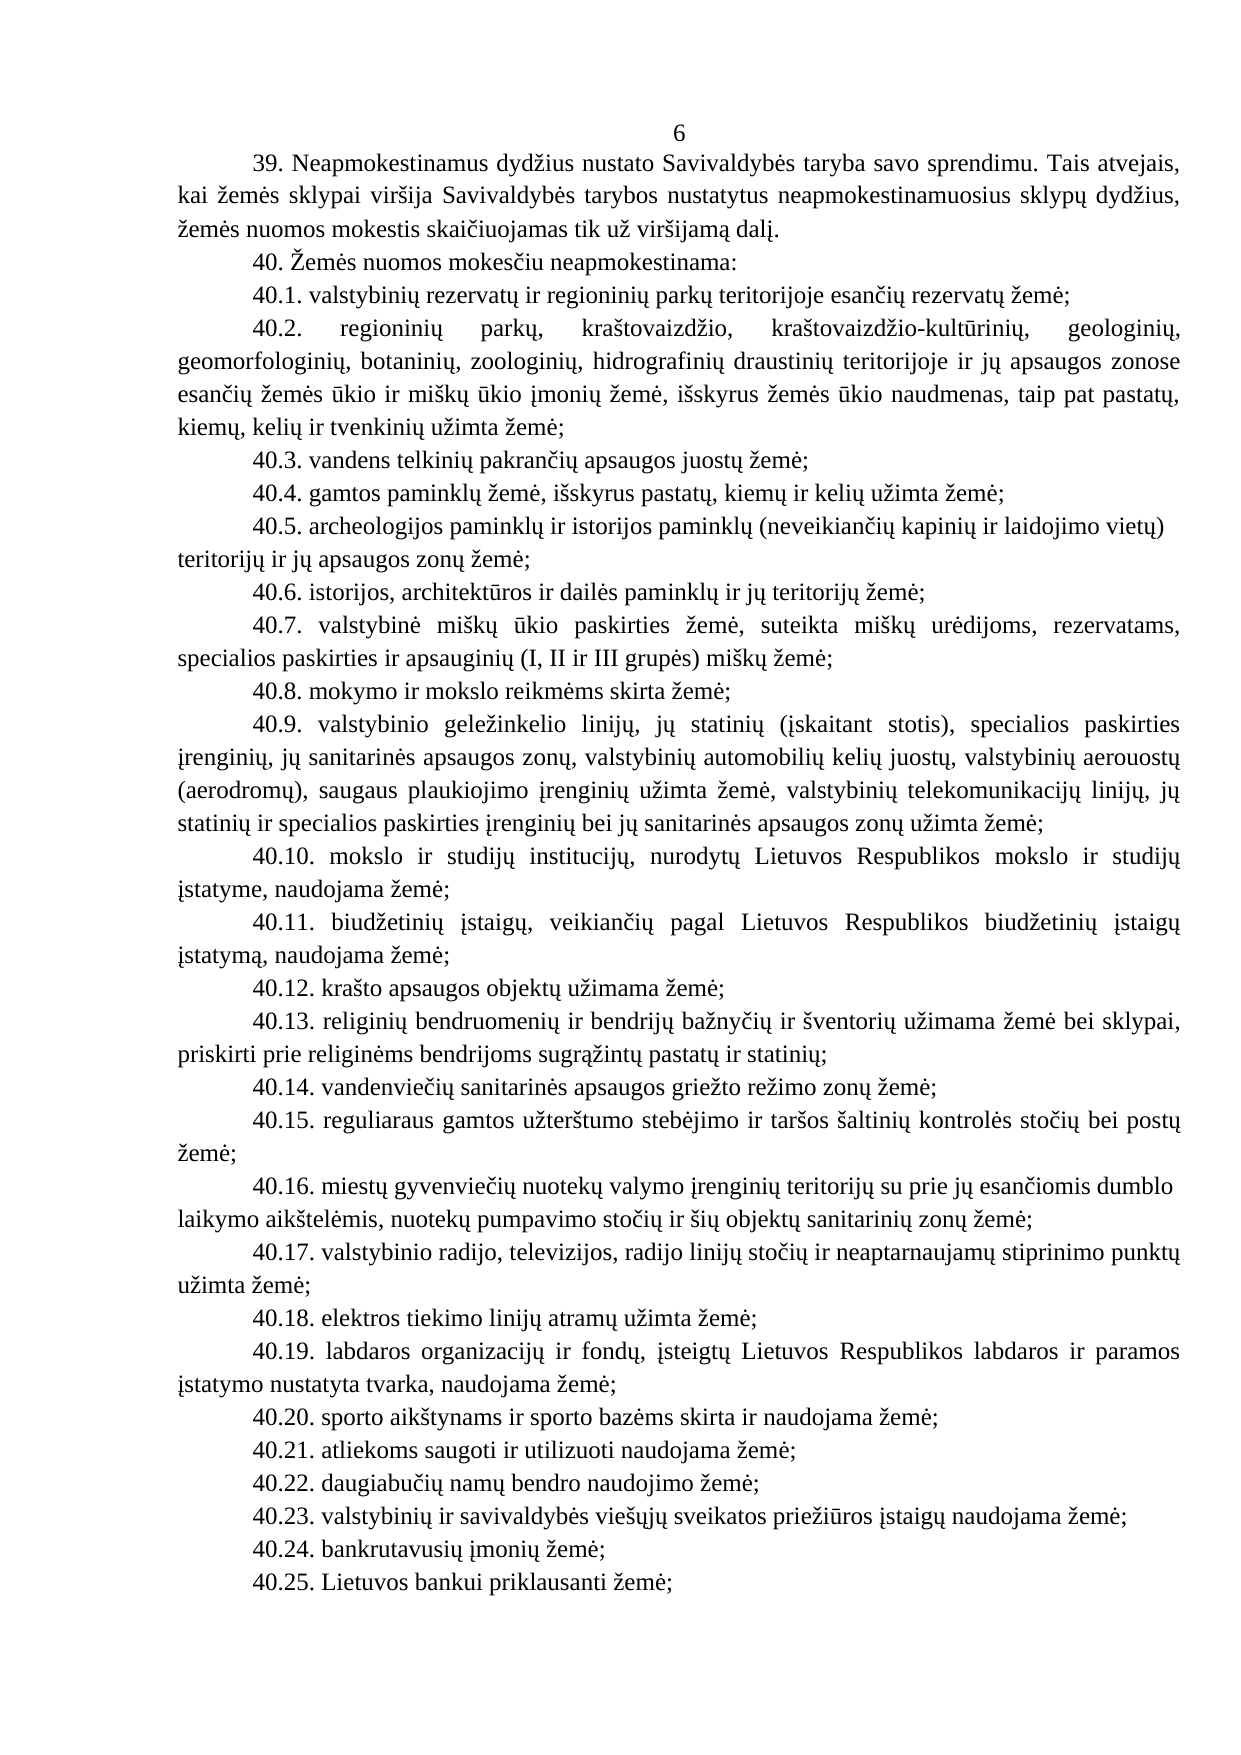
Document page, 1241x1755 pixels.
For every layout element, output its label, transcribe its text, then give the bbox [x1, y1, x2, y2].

text 40.15. reguliaraus gamtos užterštumo stebėjimo ir taršos šaltinių kontrolės stočių bei postų žemė; [177, 1105, 1181, 1167]
text 40.10. mokslo ir studijų institucijų, nurodytų Lietuvos Respublikos mokslo ir studijų įstatyme, naudojama žemė; [177, 841, 1181, 903]
text 39. Neapmokestinamus dydžius nustato Savivaldybės taryba savo sprendimu. Tais atvejais, kai žemės sklypai viršija Savivaldybės tarybos nustatytus neapmokestinamuosius sklypų dydžius, žemės nuomos mokestis skaičiuojamas tik už viršijamą dalį. [177, 148, 1181, 242]
text 40.21. atliekoms saugoti ir utilizuoti naudojama žemė; [177, 1435, 1181, 1464]
text 40.12. krašto apsaugos objektų užimama žemė; [177, 973, 1181, 1002]
text 40.11. biudžetinių įstaigų, veikiančių pagal Lietuvos Respublikos biudžetinių įstaigų įstatymą, naudojama žemė; [177, 907, 1181, 969]
text 40.7. valstybinė miškų ūkio paskirties žemė, suteikta miškų urėdijoms, rezervatams, specialios paskirties ir apsauginių (I, II ir III grupės) miškų žemė; [177, 610, 1181, 672]
text 40.13. religinių bendruomenių ir bendrijų bažnyčių ir šventorių užimama žemė bei sklypai, priskirti prie religinėms bendrijoms sugrąžintų pastatų ir statinių; [177, 1006, 1181, 1068]
text 40.19. labdaros organizacijų ir fondų, įsteigtų Lietuvos Respublikos labdaros ir paramos įstatymo nustatyta tvarka, naudojama žemė; [177, 1336, 1181, 1398]
text 40.4. gamtos paminklų žemė, išskyrus pastatų, kiemų ir kelių užimta žemė; [177, 478, 1181, 507]
text 40.25. Lietuvos bankui priklausanti žemė; [177, 1567, 1181, 1596]
text 40.24. bankrutavusių įmonių žemė; [177, 1534, 1181, 1563]
text 40. Žemės nuomos mokesčiu neapmokestinama: [177, 247, 1181, 275]
text 40.5. archeologijos paminklų ir istorijos paminklų (neveikiančių kapinių ir laidojimo vietų) teritorijų ir jų apsaugos zonų žemė; [177, 511, 1181, 573]
text 40.18. elektros tiekimo linijų atramų užimta žemė; [177, 1303, 1181, 1332]
text 40.2. regioninių parkų, kraštovaizdžio, kraštovaizdžio-kultūrinių, geologinių, geomorfologinių, botaninių, zoologinių, hidrografinių draustinių teritorijoje ir jų apsaugos zonose esančių žemės ūkio ir miškų ūkio įmonių žemė, išskyrus žemės ūkio naudmenas, taip pat pastatų, kiemų, kelių ir tvenkinių užimta žemė; [177, 313, 1181, 441]
text 40.3. vandens telkinių pakrančių apsaugos juostų žemė; [177, 445, 1181, 473]
text 40.20. sporto aikštynams ir sporto bazėms skirta ir naudojama žemė; [177, 1402, 1181, 1431]
text 40.23. valstybinių ir savivaldybės viešųjų sveikatos priežiūros įstaigų naudojama žemė; [177, 1501, 1181, 1530]
text 40.14. vandenviečių sanitarinės apsaugos griežto režimo zonų žemė; [177, 1072, 1181, 1101]
text 40.1. valstybinių rezervatų ir regioninių parkų teritorijoje esančių rezervatų žemė; [177, 280, 1181, 308]
text 40.8. mokymo ir mokslo reikmėms skirta žemė; [177, 676, 1181, 705]
text 40.22. daugiabučių namų bendro naudojimo žemė; [177, 1468, 1181, 1497]
text 40.9. valstybinio geležinkelio linijų, jų statinių (įskaitant stotis), specialios paskirties įrenginių, jų sanitarinės apsaugos zonų, valstybinių automobilių kelių juostų, valstybinių aerouostų (aerodromų), saugaus plaukiojimo įrenginių užimta žemė, valstybinių telekomunikacijų linijų, jų statinių ir specialios paskirties įrenginių bei jų sanitarinės apsaugos zonų užimta žemė; [177, 709, 1181, 837]
text 40.6. istorijos, architektūros ir dailės paminklų ir jų teritorijų žemė; [177, 577, 1181, 606]
text 40.17. valstybinio radijo, televizijos, radijo linijų stočių ir neaptarnaujamų stiprinimo punktų užimta žemė; [177, 1237, 1181, 1299]
text 40.16. miestų gyvenviečių nuotekų valymo įrenginių teritorijų su prie jų esančiomis dumblo laikymo aikštelėmis, nuotekų pumpavimo stočių ir šių objektų sanitarinių zonų žemė; [177, 1171, 1181, 1233]
